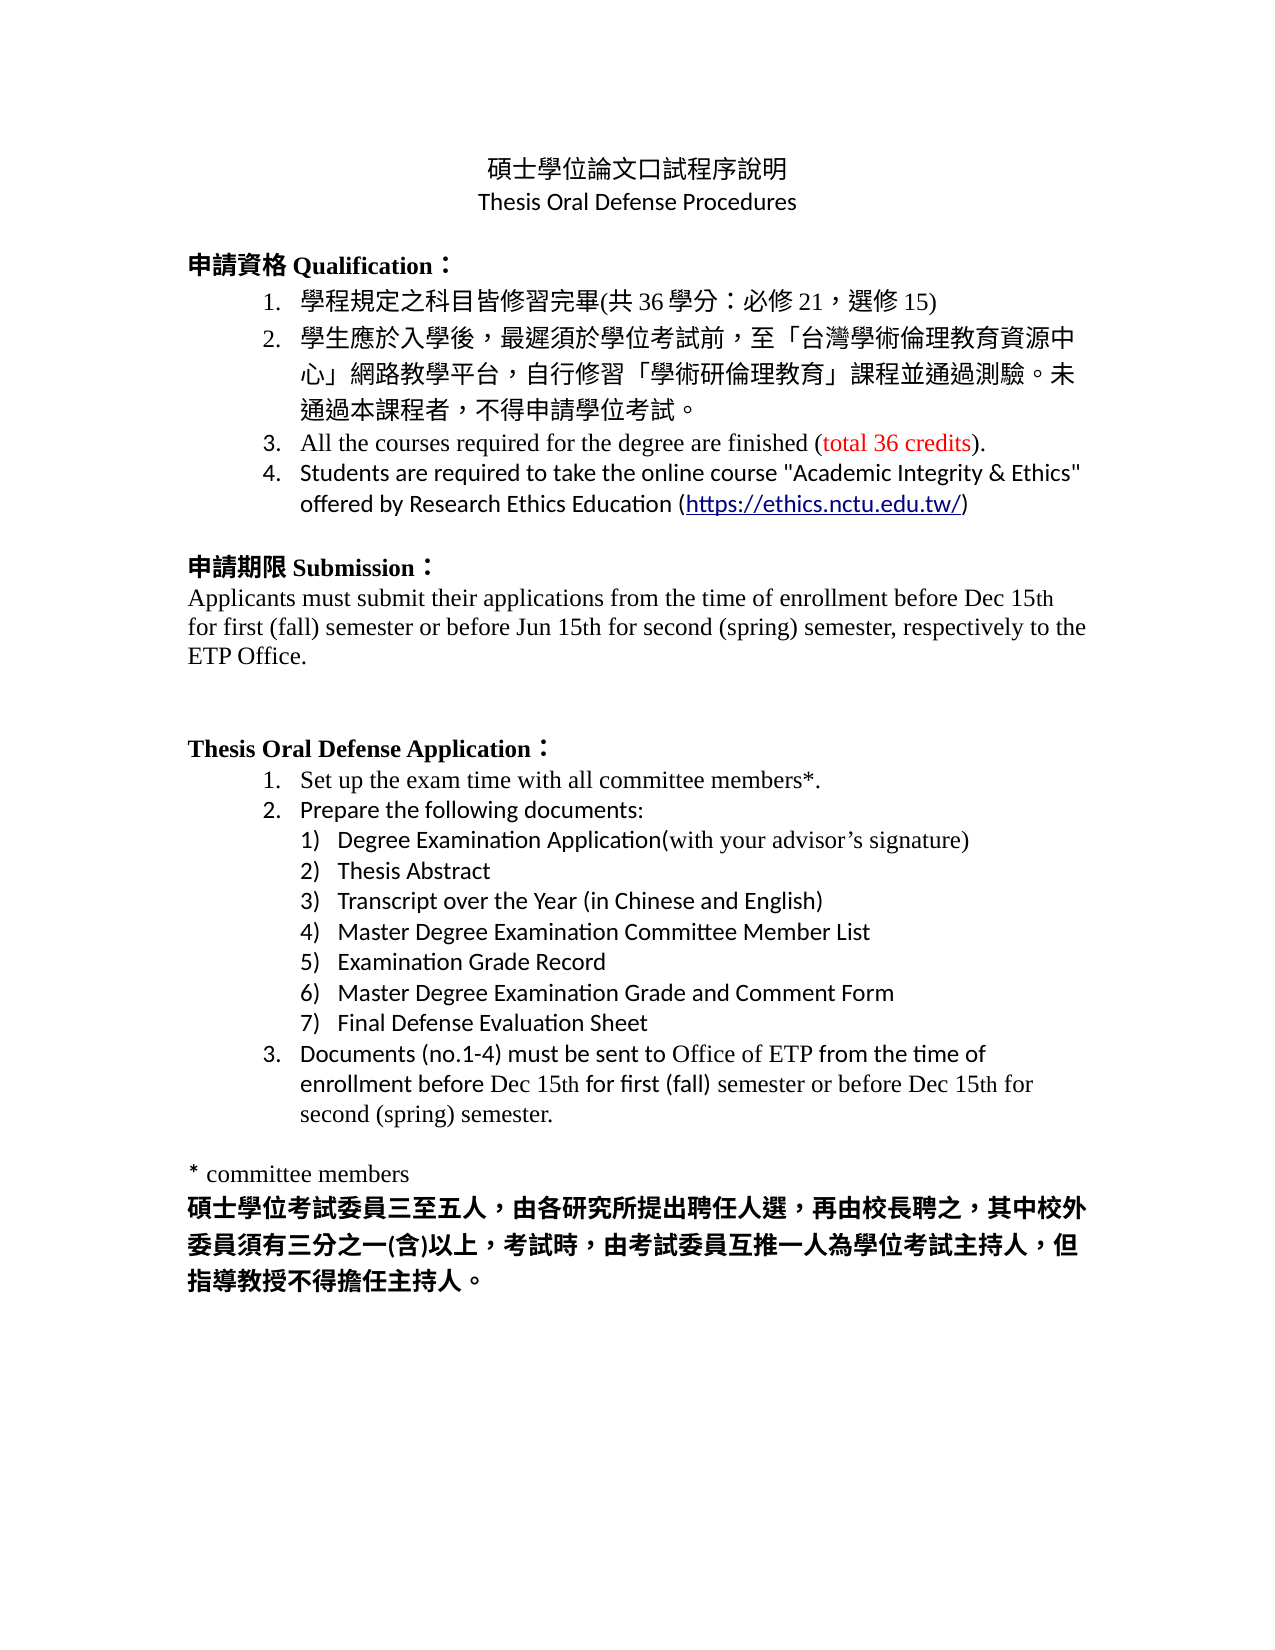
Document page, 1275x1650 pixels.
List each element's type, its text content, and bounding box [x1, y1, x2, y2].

list Students are required to take the online course "Academic Integrity & Ethics" offered by Research Ethics Education (https://ethics.nctu.edu.tw/) [262, 457, 1087, 518]
text 碩士學位考試委員三至五人，由各研究所提出聘任人選，再由校長聘之，其中校外委員須有三分之一(含)以上，考試時，由考試委員互推一人為學位考試主持人，但指導教授不得擔任主持人。 [187, 1189, 1087, 1298]
list Master Degree Examination Committee Member List [300, 916, 1087, 946]
text * committee members [187, 1158, 1087, 1189]
list 學生應於入學後，最遲須於學位考試前，至「台灣學術倫理教育資源中心」網路教學平台，自行修習「學術研倫理教育」課程並通過測驗。未通過本課程者，不得申請學位考試。 [262, 318, 1087, 427]
list 學程規定之科目皆修習完畢(共36學分：必修21，選修15) [262, 282, 1087, 318]
list Thesis Abstract [300, 855, 1087, 885]
text Thesis Oral Defense Procedures [187, 186, 1087, 217]
list Master Degree Examination Grade and Comment Form [300, 977, 1087, 1007]
list All the courses required for the degree are finished (total 36 credits). [262, 427, 1087, 457]
text 申請資格Qualification： [187, 246, 1087, 282]
list Set up the exam time with all committee members*. [262, 765, 1087, 794]
list Examination Grade Record [300, 946, 1087, 977]
list Transcript over the Year (in Chinese and English) [300, 885, 1087, 916]
list Degree Examination Application(with your advisor’s signature) [300, 824, 1087, 855]
text 申請期限Submission： [187, 547, 1087, 583]
list Documents (no.1-4) must be sent to Office of ETP from the time of enrollment before Dec 15th for first (fall) semester or before Dec 15th for second (spring) semester. [262, 1038, 1087, 1128]
list Final Defense Evaluation Sheet [300, 1007, 1087, 1038]
text Applicants must submit their applications from the time of enrollment before Dec 15th for first (fall) semester or before Jun 15th for second (spring) semester, respectively to the ETP Office. [187, 583, 1087, 669]
list Prepare the following documents: [262, 794, 1087, 824]
text Thesis Oral Defense Application： [187, 729, 1087, 765]
text 碩士學位論文口試程序說明 [187, 150, 1087, 186]
